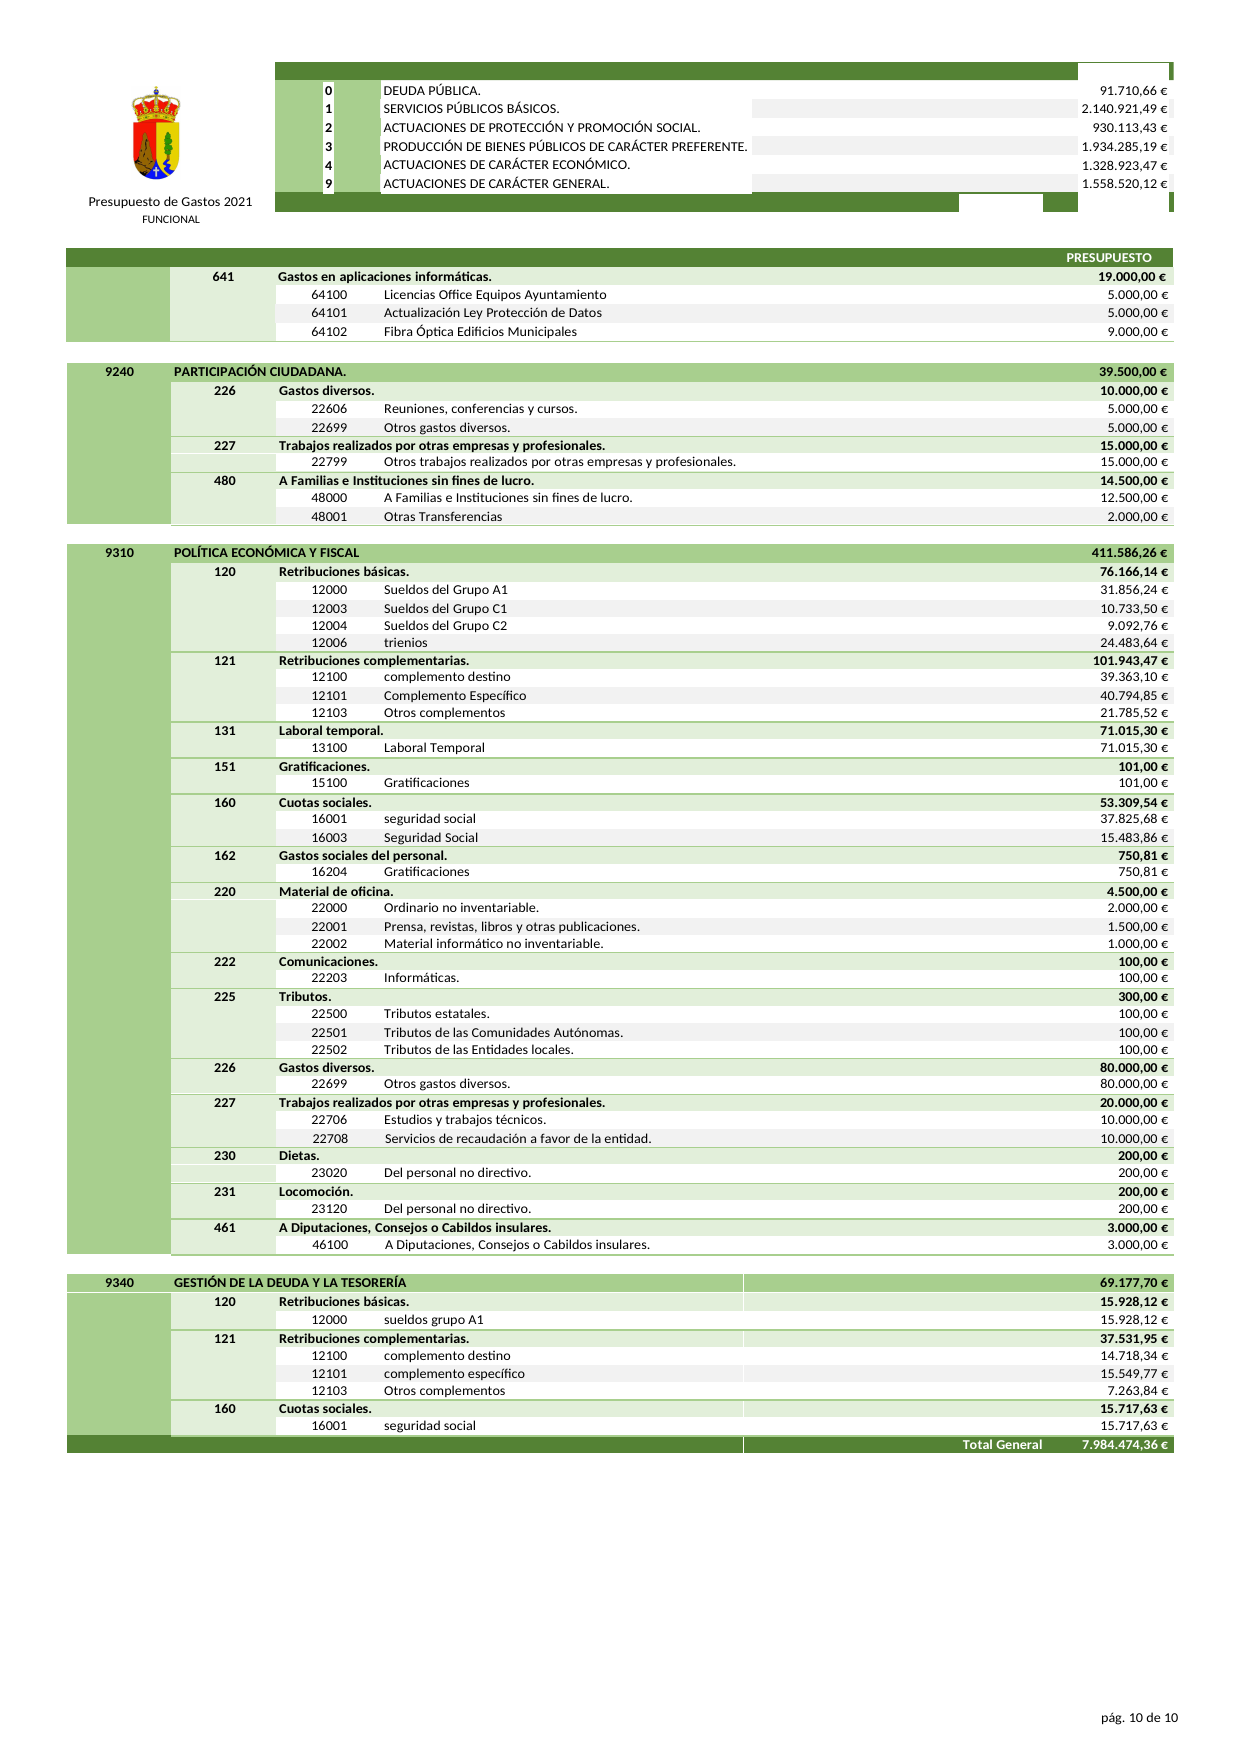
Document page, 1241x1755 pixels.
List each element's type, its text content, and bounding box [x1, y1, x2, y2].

table_header 69.177,70 € [1061, 1274, 1174, 1292]
table_cell 7.984.474,36 € [1061, 1437, 1174, 1453]
table_cell 22606 Reuniones, conferencias y cursos. [276, 401, 918, 418]
table_cell [171, 582, 276, 651]
table_cell 3.000,00 € [871, 1220, 1174, 1236]
table_cell 1.500,00 € [871, 918, 1174, 935]
table_cell 15.717,63 € [1061, 1401, 1174, 1417]
table_cell 48001 Otras Transferencias [276, 507, 918, 524]
table_cell [171, 900, 276, 952]
table_cell [171, 811, 276, 846]
table_cell [276, 1437, 743, 1453]
table_cell 76.166,14 € [871, 563, 1174, 582]
table_cell 9.000,00 € [857, 323, 1174, 341]
table_cell 15.000,00 € [918, 437, 1174, 453]
table_cell [744, 1382, 1061, 1399]
table_cell 16204 Gratificaciones [276, 864, 871, 882]
table_cell 200,00 € [871, 1148, 1174, 1164]
table_cell 100,00 € [871, 1041, 1174, 1058]
table_cell 37.531,95 € [1061, 1331, 1174, 1347]
table_cell 121 [171, 1331, 276, 1347]
table_cell 15.483,86 € [871, 829, 1174, 846]
table_cell 12006 trienios [276, 634, 871, 651]
table_cell Dietas. [276, 1148, 871, 1164]
table_cell 120 [171, 563, 276, 582]
table_cell [744, 1331, 1061, 1347]
table_cell [744, 1365, 1061, 1382]
table_cell 101,00 € [871, 775, 1174, 793]
table_cell [171, 454, 276, 471]
table_cell 14.718,34 € [1061, 1347, 1174, 1365]
table_header [744, 1274, 1061, 1292]
table_cell Laboral temporal. [276, 723, 871, 739]
table_header 9240 PARTICIPACIÓN CIUDADANA. 39.500,00 € [67, 363, 1174, 382]
table_cell Trabajos realizados por otras empresas y profesionales. [276, 1095, 871, 1111]
table_cell 21.785,52 € [871, 704, 1174, 721]
table_cell 13100 Laboral Temporal [276, 739, 871, 757]
table_cell 12100 complemento destino [276, 669, 871, 687]
table_header 5.000,00 € [857, 289, 1174, 304]
table_cell 15.717,63 € [1061, 1417, 1174, 1435]
table_cell [171, 669, 276, 721]
table_cell 16001 seguridad social [276, 1417, 743, 1435]
table_cell 22706 Estudios y trabajos técnicos. [276, 1111, 871, 1129]
table_cell 750,81 € [871, 847, 1174, 864]
table_cell [171, 1311, 276, 1329]
table_cell [744, 1347, 1061, 1365]
table_cell 226 [171, 382, 276, 401]
table_cell Retribuciones básicas. [276, 563, 871, 582]
table_cell 14.500,00 € [918, 473, 1174, 489]
table_cell 100,00 € [871, 1023, 1174, 1041]
table_cell 12100 complemento destino [276, 1347, 743, 1365]
table_cell 100,00 € [871, 953, 1174, 970]
table_cell Retribuciones básicas. [276, 1293, 743, 1311]
table_cell 101,00 € [871, 759, 1174, 775]
table_cell 220 [171, 883, 276, 899]
table_cell 15.928,12 € [1061, 1293, 1174, 1311]
table_cell 20.000,00 € [871, 1095, 1174, 1111]
table_cell Gastos diversos. [276, 1059, 871, 1076]
table_cell [67, 563, 171, 1254]
table_cell 15.928,12 € [1061, 1311, 1174, 1329]
table_cell 151 [171, 759, 276, 775]
table_cell 12000 Sueldos del Grupo A1 [276, 582, 871, 599]
table_cell 16001 seguridad social [276, 811, 871, 828]
table_cell Cuotas sociales. [276, 1401, 743, 1417]
table_cell 39.363,10 € [871, 669, 1174, 687]
table_cell 230 [171, 1148, 276, 1164]
table_cell 31.856,24 € [871, 582, 1174, 599]
table_cell [171, 1006, 276, 1058]
table_cell 12003 Sueldos del Grupo C1 [276, 600, 871, 617]
table_cell 227 [171, 1095, 276, 1111]
table_cell [67, 1293, 171, 1435]
table_cell 200,00 € [871, 1165, 1174, 1182]
table_cell Fibra Óptica Edificios Municipales [366, 323, 857, 341]
table_cell 23120 Del personal no directivo. [276, 1200, 871, 1218]
table_cell 15100 Gratificaciones [276, 775, 871, 793]
table_cell 22000 Ordinario no inventariable. [276, 900, 871, 917]
table_cell 200,00 € [871, 1184, 1174, 1200]
table_cell 100,00 € [871, 970, 1174, 988]
table_cell Retribuciones complementarias. [276, 653, 871, 669]
table_cell 12103 Otros complementos [276, 1382, 743, 1399]
table_cell 80.000,00 € [871, 1059, 1174, 1076]
table_cell 22500 Tributos estatales. [276, 1006, 871, 1023]
table_cell 10.000,00 € [918, 382, 1174, 401]
table_cell [67, 1435, 171, 1453]
table_cell Gastos diversos. [276, 382, 918, 401]
table_cell [171, 970, 276, 988]
table_cell 12.500,00 € [918, 489, 1174, 507]
table_cell [171, 775, 276, 793]
table_cell 225 [171, 989, 276, 1006]
table_cell Gratificaciones. [276, 759, 871, 775]
table_cell [171, 1200, 276, 1218]
table_cell 46100 A Diputaciones, Consejos o Cabildos insulares. [276, 1236, 871, 1254]
table_cell 5.000,00 € [918, 401, 1174, 418]
table_cell Tributos. [276, 989, 871, 1006]
table_cell [171, 489, 276, 524]
table_cell 48000 A Familias e Instituciones sin fines de lucro. [276, 489, 918, 507]
table_cell 10.000,00 € [871, 1111, 1174, 1129]
table_cell [171, 1417, 276, 1435]
table_cell [171, 1111, 276, 1147]
table_cell [171, 1347, 276, 1399]
table_cell 160 [171, 1401, 276, 1417]
table_cell 480 [171, 473, 276, 489]
table_cell 15.549,77 € [1061, 1365, 1174, 1382]
table_cell [744, 1311, 1061, 1329]
table_cell [744, 1293, 1061, 1311]
table_cell 22203 Informáticas. [276, 970, 871, 988]
table_cell 101.943,47 € [871, 653, 1174, 669]
table_cell 22002 Material informático no inventariable. [276, 935, 871, 952]
table_header 9310 POLÍTICA ECONÓMICA Y FISCAL 411.586,26 € [67, 544, 1174, 563]
table_cell [744, 1401, 1061, 1417]
table_cell 121 [171, 653, 276, 669]
table_cell 22501 Tributos de las Comunidades Autónomas. [276, 1023, 871, 1041]
table_cell 227 [171, 437, 276, 453]
table_cell Retribuciones complementarias. [276, 1331, 743, 1347]
table_header Licencias Office Equipos Ayuntamiento [366, 289, 857, 304]
table_cell [171, 401, 276, 436]
table_cell 53.309,54 € [871, 795, 1174, 811]
table_cell 12000 sueldos grupo A1 [276, 1311, 743, 1329]
table_cell 23020 Del personal no directivo. [276, 1165, 871, 1182]
table_cell 80.000,00 € [871, 1076, 1174, 1093]
table_cell 300,00 € [871, 989, 1174, 1006]
table_cell [171, 1236, 276, 1254]
table_cell [744, 1417, 1061, 1435]
table_cell 15.000,00 € [918, 454, 1174, 471]
table_cell 100,00 € [871, 1006, 1174, 1023]
table_cell 7.263,84 € [1061, 1382, 1174, 1399]
table_cell [171, 1437, 276, 1453]
table_cell 131 [171, 723, 276, 739]
table_cell 2.000,00 € [918, 507, 1174, 524]
table_cell 22708 Servicios de recaudación a favor de la entidad. [276, 1129, 871, 1147]
table_cell 22502 Tributos de las Entidades locales. [276, 1041, 871, 1058]
table_cell 40.794,85 € [871, 687, 1174, 704]
table_cell 226 [171, 1059, 276, 1076]
table_cell 9.092,76 € [871, 617, 1174, 634]
table_cell 5.000,00 € [918, 418, 1174, 436]
table_cell 22699 Otros gastos diversos. [276, 418, 918, 436]
table_cell 22001 Prensa, revistas, libros y otras publicaciones. [276, 918, 871, 935]
table_cell 12004 Sueldos del Grupo C2 [276, 617, 871, 634]
table_cell 16003 Seguridad Social [276, 829, 871, 846]
table_cell 2.000,00 € [871, 900, 1174, 917]
table_cell 750,81 € [871, 864, 1174, 882]
table_cell [171, 1076, 276, 1093]
table_cell 10.000,00 € [871, 1129, 1174, 1147]
table_cell Comunicaciones. [276, 953, 871, 970]
table_cell 12103 Otros complementos [276, 704, 871, 721]
table_cell Trabajos realizados por otras empresas y profesionales. [276, 437, 918, 453]
table_cell 22699 Otros gastos diversos. [276, 1076, 871, 1093]
table_cell 3.000,00 € [871, 1236, 1174, 1254]
table_header 64100 [308, 289, 366, 304]
table_cell [171, 1165, 276, 1182]
table_cell 71.015,30 € [871, 723, 1174, 739]
table_cell [67, 382, 171, 524]
table_cell A Diputaciones, Consejos o Cabildos insulares. [276, 1220, 871, 1236]
table_cell A Familias e Instituciones sin fines de lucro. [276, 473, 918, 489]
table_cell Cuotas sociales. [276, 795, 871, 811]
table_cell 37.825,68 € [871, 811, 1174, 828]
table_header GESTIÓN DE LA DEUDA Y LA TESORERÍA [171, 1274, 743, 1292]
table_cell 12101 complemento específico [276, 1365, 743, 1382]
table_cell Gastos sociales del personal. [276, 847, 871, 864]
table_cell 12101 Complemento Específico [276, 687, 871, 704]
table_cell 200,00 € [871, 1200, 1174, 1218]
table_cell 461 [171, 1220, 276, 1236]
table_cell 160 [171, 795, 276, 811]
table_cell 64102 [308, 323, 366, 341]
table_cell [171, 739, 276, 757]
table_cell 10.733,50 € [871, 600, 1174, 617]
table_header 9340 [67, 1274, 171, 1292]
table_cell 222 [171, 953, 276, 970]
table_cell 71.015,30 € [871, 739, 1174, 757]
table_cell 231 [171, 1184, 276, 1200]
table_cell 4.500,00 € [871, 883, 1174, 899]
table_cell Total General [744, 1437, 1061, 1453]
table_cell Locomoción. [276, 1184, 871, 1200]
table_cell 22799 Otros trabajos realizados por otras empresas y profesionales. [276, 454, 918, 471]
table_cell 1.000,00 € [871, 935, 1174, 952]
table_cell [171, 864, 276, 882]
table_cell Material de oficina. [276, 883, 871, 899]
table_cell 120 [171, 1293, 276, 1311]
text FUNCIONAL [142, 212, 1186, 226]
table_cell 162 [171, 847, 276, 864]
table_cell 24.483,64 € [871, 634, 1174, 651]
